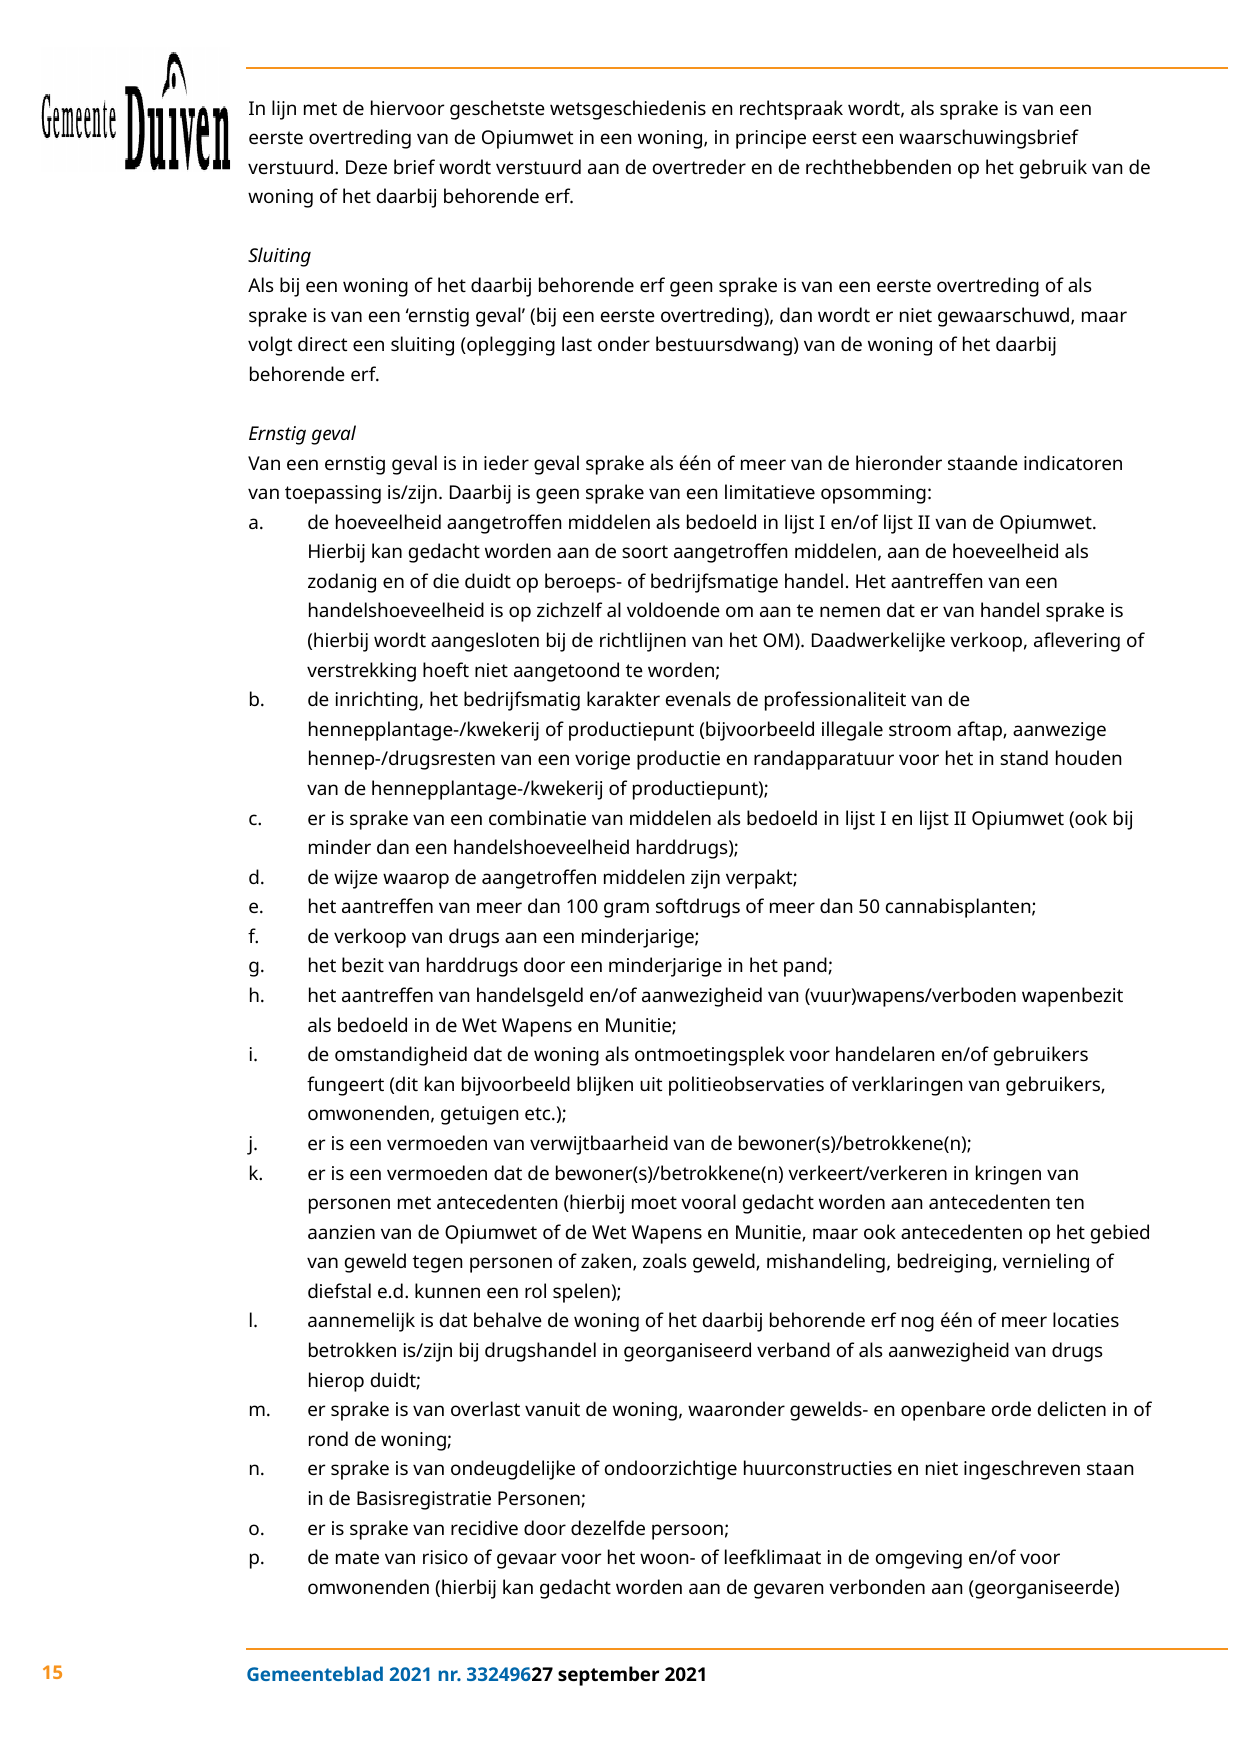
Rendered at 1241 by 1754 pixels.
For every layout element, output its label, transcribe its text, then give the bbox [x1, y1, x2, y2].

list de hoeveelheid aangetroffen middelen als bedoeld in lijst I en/of lijst II van de Opiumwet. Hierbij kan gedacht worden aan de soort aangetroffen middelen, aan de hoeveelheid als zodanig en of die duidt op beroeps- of bedrijfsmatige handel. Het aantreffen van een handelshoeveelheid is op zichzelf al voldoende om aan te nemen dat er van handel sprake is (hierbij wordt aangesloten bij de richtlijnen van het OM). Daadwerkelijke verkoop, aflevering of verstrekking hoeft niet aangetoond te worden; [248, 509, 1152, 683]
list het aantreffen van meer dan 100 gram softdrugs of meer dan 50 cannabisplanten; [248, 893, 1152, 919]
list de omstandigheid dat de woning als ontmoetingsplek voor handelaren en/of gebruikers fungeert (dit kan bijvoorbeeld blijken uit politieobservaties of verklaringen van gebruikers, omwonenden, getuigen etc.); [248, 1041, 1152, 1126]
list de inrichting, het bedrijfsmatig karakter evenals de professionaliteit van de hennepplantage-/kwekerij of productiepunt (bijvoorbeeld illegale stroom aftap, aanwezige hennep-/drugsresten van een vorige productie en randapparatuur voor het in stand houden van de hennepplantage-/kwekerij of productiepunt); [248, 686, 1152, 801]
list aannemelijk is dat behalve de woning of het daarbij behorende erf nog één of meer locaties betrokken is/zijn bij drugshandel in georganiseerd verband of als aanwezigheid van drugs hierop duidt; [248, 1308, 1152, 1393]
text Sluiting [248, 243, 1152, 268]
text Als bij een woning of het daarbij behorende erf geen sprake is van een eerste overtreding of als sprake is van een ‘ernstig geval’ (bij een eerste overtreding), dan wordt er niet gewaarschuwd, maar volgt direct een sluiting (oplegging last onder bestuursdwang) van de woning of het daarbij behorende erf. [248, 272, 1152, 387]
text Ernstig geval [248, 420, 1152, 446]
list het aantreffen van handelsgeld en/of aanwezigheid van (vuur)wapens/verboden wapenbezit als bedoeld in de Wet Wapens en Munitie; [248, 982, 1152, 1038]
list er is sprake van recidive door dezelfde persoon; [248, 1515, 1152, 1541]
text In lijn met de hiervoor geschetste wetsgeschiedenis en rechtspraak wordt, als sprake is van een eerste overtreding van de Opiumwet in een woning, in principe eerst een waarschuwingsbrief verstuurd. Deze brief wordt verstuurd aan de overtreder en de rechthebbenden op het gebruik van de woning of het daarbij behorende erf. [248, 95, 1152, 209]
list er sprake is van ondeugdelijke of ondoorzichtige huurconstructies en niet ingeschreven staan in de Basisregistratie Personen; [248, 1456, 1152, 1511]
list er is een vermoeden dat de bewoner(s)/betrokkene(n) verkeert/verkeren in kringen van personen met antecedenten (hierbij moet vooral gedacht worden aan antecedenten ten aanzien van de Opiumwet of de Wet Wapens en Munitie, maar ook antecedenten op het gebied van geweld tegen personen of zaken, zoals geweld, mishandeling, bedreiging, vernieling of diefstal e.d. kunnen een rol spelen); [248, 1160, 1152, 1304]
list de mate van risico of gevaar voor het woon- of leefklimaat in de omgeving en/of voor omwonenden (hierbij kan gedacht worden aan de gevaren verbonden aan (georganiseerde) [248, 1544, 1152, 1600]
text Van een ernstig geval is in ieder geval sprake als één of meer van de hieronder staande indicatoren van toepassing is/zijn. Daarbij is geen sprake van een limitatieve opsomming: [248, 450, 1152, 505]
list er is sprake van een combinatie van middelen als bedoeld in lijst I en lijst II Opiumwet (ook bij minder dan een handelshoeveelheid harddrugs); [248, 805, 1152, 860]
list er sprake is van overlast vanuit de woning, waaronder gewelds- en openbare orde delicten in of rond de woning; [248, 1396, 1152, 1452]
picture [41, 47, 231, 172]
list er is een vermoeden van verwijtbaarheid van de bewoner(s)/betrokkene(n); [248, 1130, 1152, 1156]
list het bezit van harddrugs door een minderjarige in het pand; [248, 953, 1152, 978]
list de verkoop van drugs aan een minderjarige; [248, 923, 1152, 949]
list de wijze waarop de aangetroffen middelen zijn verpakt; [248, 864, 1152, 890]
